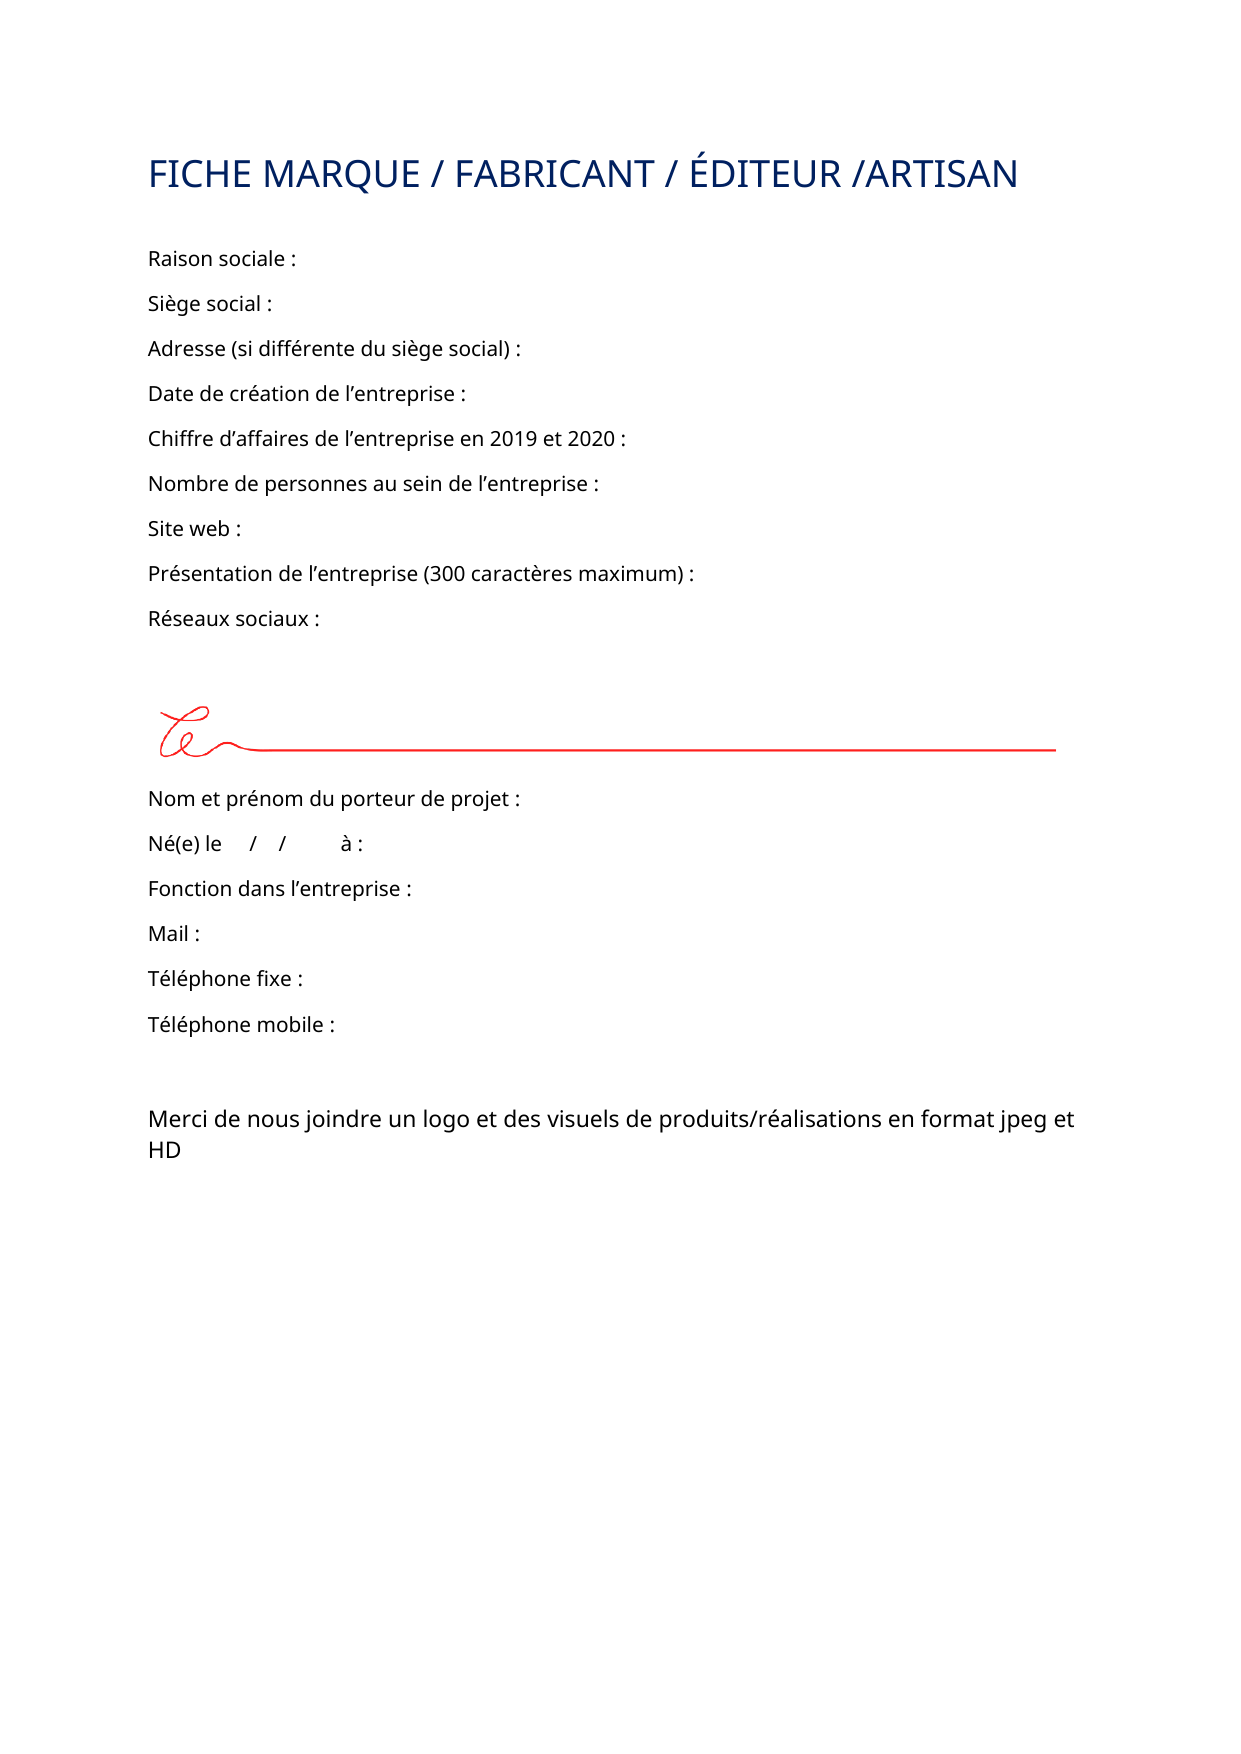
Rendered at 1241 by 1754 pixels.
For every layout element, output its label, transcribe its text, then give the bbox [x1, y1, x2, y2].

text Site web : [148, 514, 1093, 543]
text FICHE MARQUE / FABRICANT / ÉDITEUR /ARTISAN [148, 148, 1093, 199]
text Siège social : [148, 289, 1093, 317]
text Mail : [148, 919, 1093, 948]
text Téléphone mobile : [148, 1010, 1093, 1038]
text Téléphone fixe : [148, 964, 1093, 993]
text Raison sociale : [148, 244, 1093, 272]
text Date de création de l’entreprise : [148, 379, 1093, 407]
text Nom et prénom du porteur de projet : [148, 784, 1093, 813]
text Adresse (si différente du siège social) : [148, 334, 1093, 362]
text Merci de nous joindre un logo et des visuels de produits/réalisations en format jpeg et HD [148, 1103, 1093, 1165]
text Réseaux sociaux : [148, 604, 1093, 633]
text Nombre de personnes au sein de l’entreprise : [148, 469, 1093, 498]
text Chiffre d’affaires de l’entreprise en 2019 et 2020 : [148, 424, 1093, 453]
text Né(e) le / / à : [148, 829, 1093, 858]
text Présentation de l’entreprise (300 caractères maximum) : [148, 559, 1093, 588]
text Fonction dans l’entreprise : [148, 874, 1093, 903]
